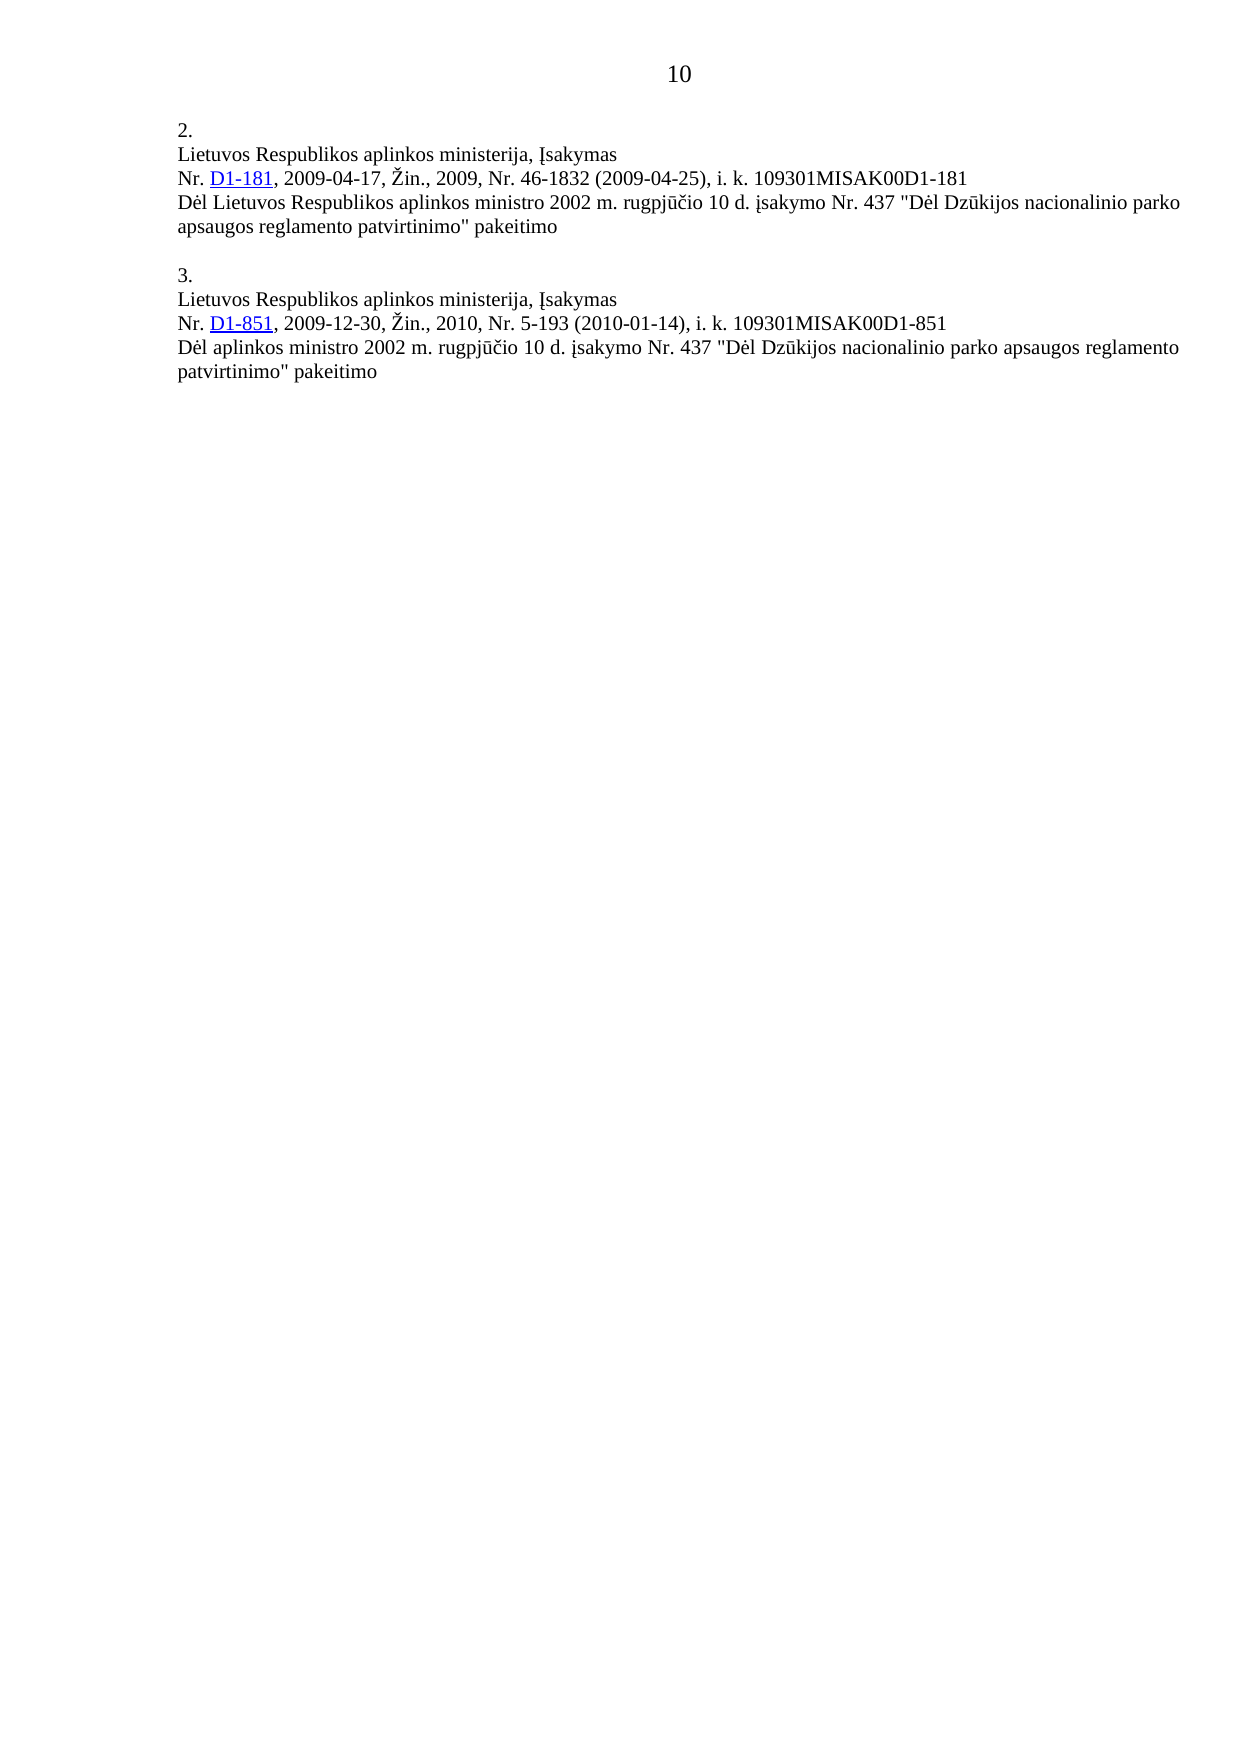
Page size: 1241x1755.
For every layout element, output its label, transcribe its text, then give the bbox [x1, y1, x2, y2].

text Lietuvos Respublikos aplinkos ministerija, Įsakymas [177, 142, 1181, 166]
text Nr. D1-181, 2009-04-17, Žin., 2009, Nr. 46-1832 (2009-04-25), i. k. 109301MISAK00D1-181 [177, 166, 1181, 190]
text Dėl Lietuvos Respublikos aplinkos ministro 2002 m. rugpjūčio 10 d. įsakymo Nr. 437 "Dėl Dzūkijos nacionalinio parko apsaugos reglamento patvirtinimo" pakeitimo [177, 190, 1181, 238]
text Lietuvos Respublikos aplinkos ministerija, Įsakymas [177, 287, 1181, 311]
text 2. [177, 118, 1181, 142]
text Nr. D1-851, 2009-12-30, Žin., 2010, Nr. 5-193 (2010-01-14), i. k. 109301MISAK00D1-851 [177, 311, 1181, 335]
text 3. [177, 262, 1181, 287]
text Dėl aplinkos ministro 2002 m. rugpjūčio 10 d. įsakymo Nr. 437 "Dėl Dzūkijos nacionalinio parko apsaugos reglamento patvirtinimo" pakeitimo [177, 335, 1181, 383]
